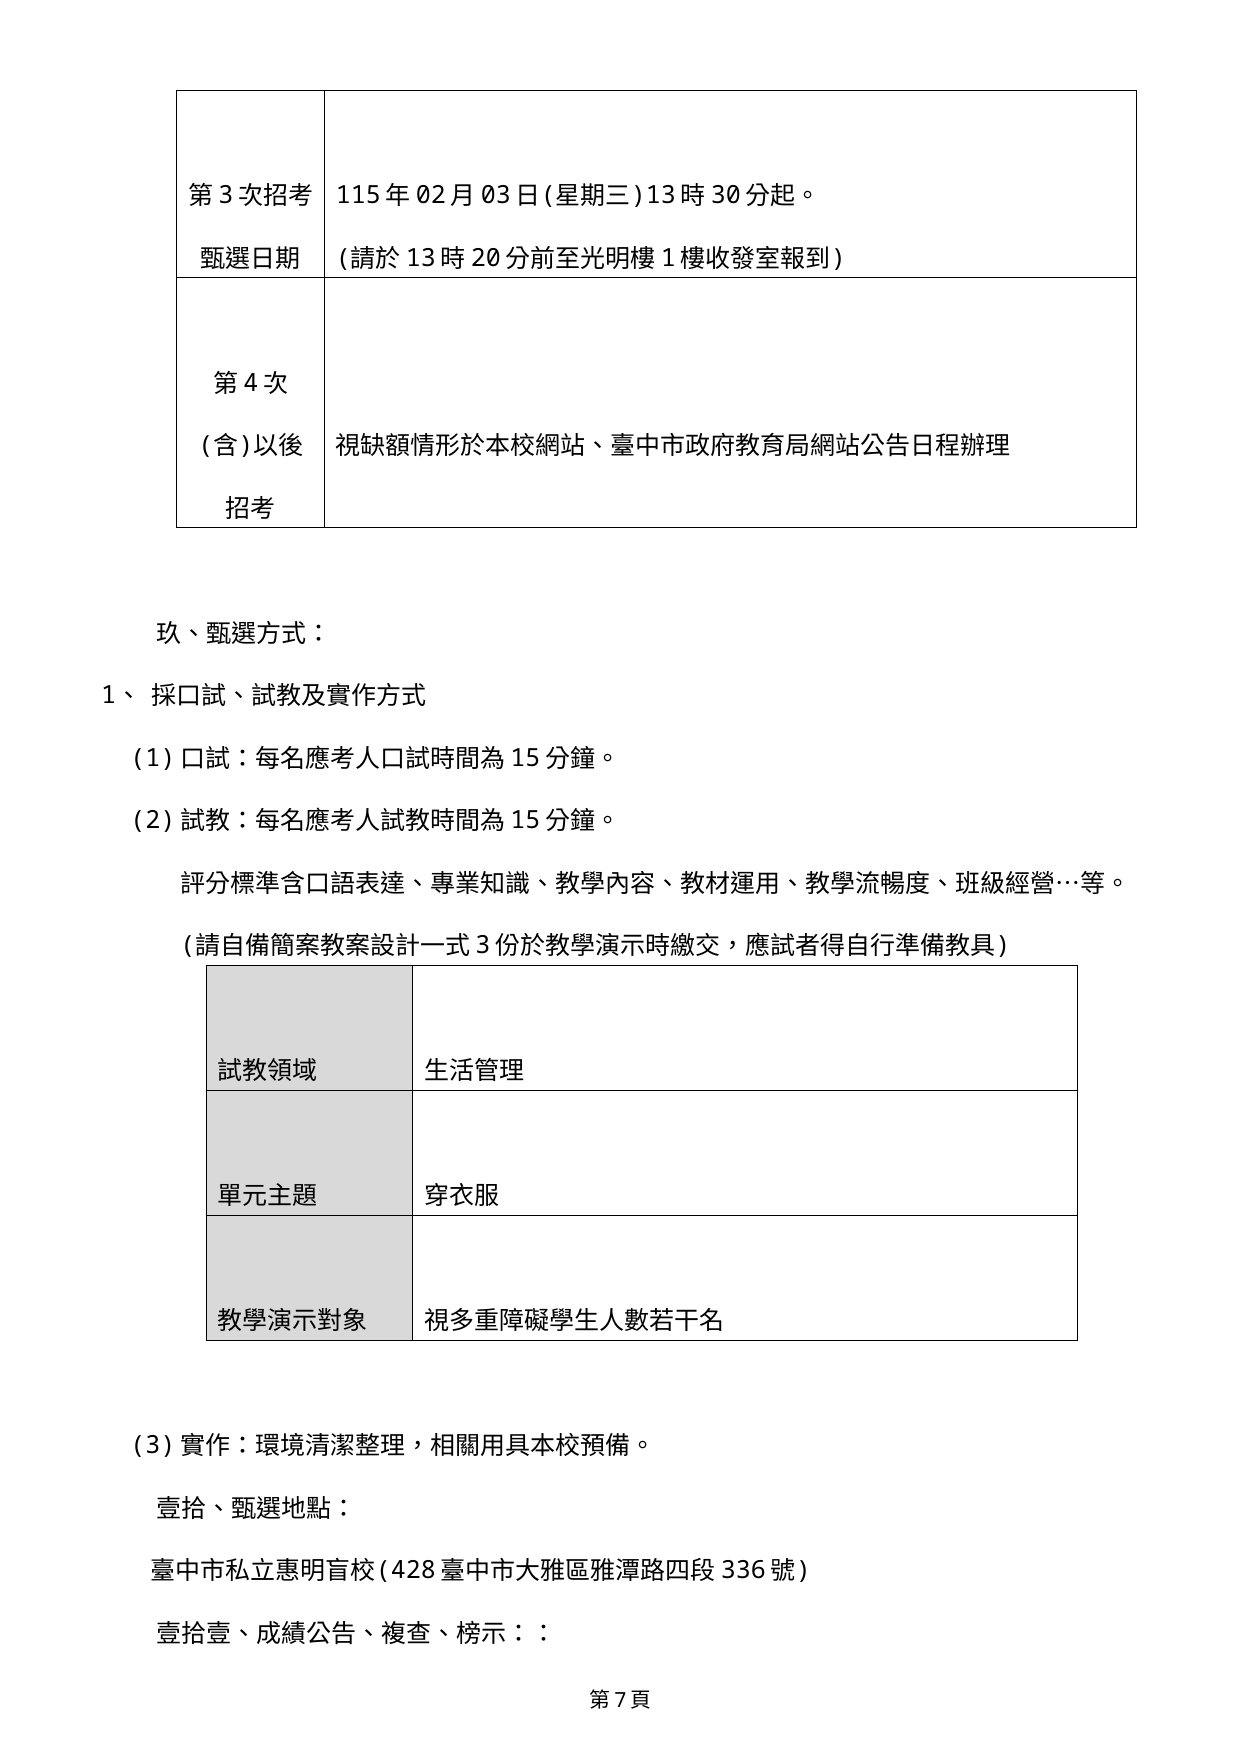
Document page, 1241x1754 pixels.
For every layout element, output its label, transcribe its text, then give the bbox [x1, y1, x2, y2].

table_header 生活管理 [413, 966, 1077, 1090]
list 甄選地點： [156, 1465, 1134, 1527]
table_cell 視多重障礙學生人數若干名 [413, 1216, 1077, 1340]
list 成績公告、複查、榜示：： [156, 1590, 1134, 1652]
table_header 試教領域 [207, 966, 412, 1090]
table_cell 教學演示對象 [207, 1216, 412, 1340]
list 口試：每名應考人口試時間為15分鐘。 [106, 715, 1134, 777]
list 甄選方式： [156, 590, 1134, 652]
list 實作：環境清潔整理，相關用具本校預備。 [106, 1402, 1134, 1465]
table_cell 穿衣服 [413, 1091, 1077, 1215]
table_cell 視缺額情形於本校網站、臺中市政府教育局網站公告日程辦理 [325, 278, 1136, 527]
table_cell 第4次(含)以後招考 [177, 278, 324, 527]
text 臺中市私立惠明盲校(428臺中市大雅區雅潭路四段336號) [151, 1527, 1134, 1590]
table_cell 單元主題 [207, 1091, 412, 1215]
table_cell 115年02月03日(星期三)13時30分起。 (請於13時20分前至光明樓1樓收發室報到) [325, 91, 1136, 277]
list 試教：每名應考人試教時間為15分鐘。 [106, 777, 1134, 840]
list 採口試、試教及實作方式 [101, 652, 1134, 715]
table_cell 第3次招考甄選日期 [177, 91, 324, 277]
text 評分標準含口語表達、專業知識、教學內容、教材運用、教學流暢度、班級經營…等。(請自備簡案教案設計一式3份於教學演示時繳交，應試者得自行準備教具) [180, 840, 1134, 965]
